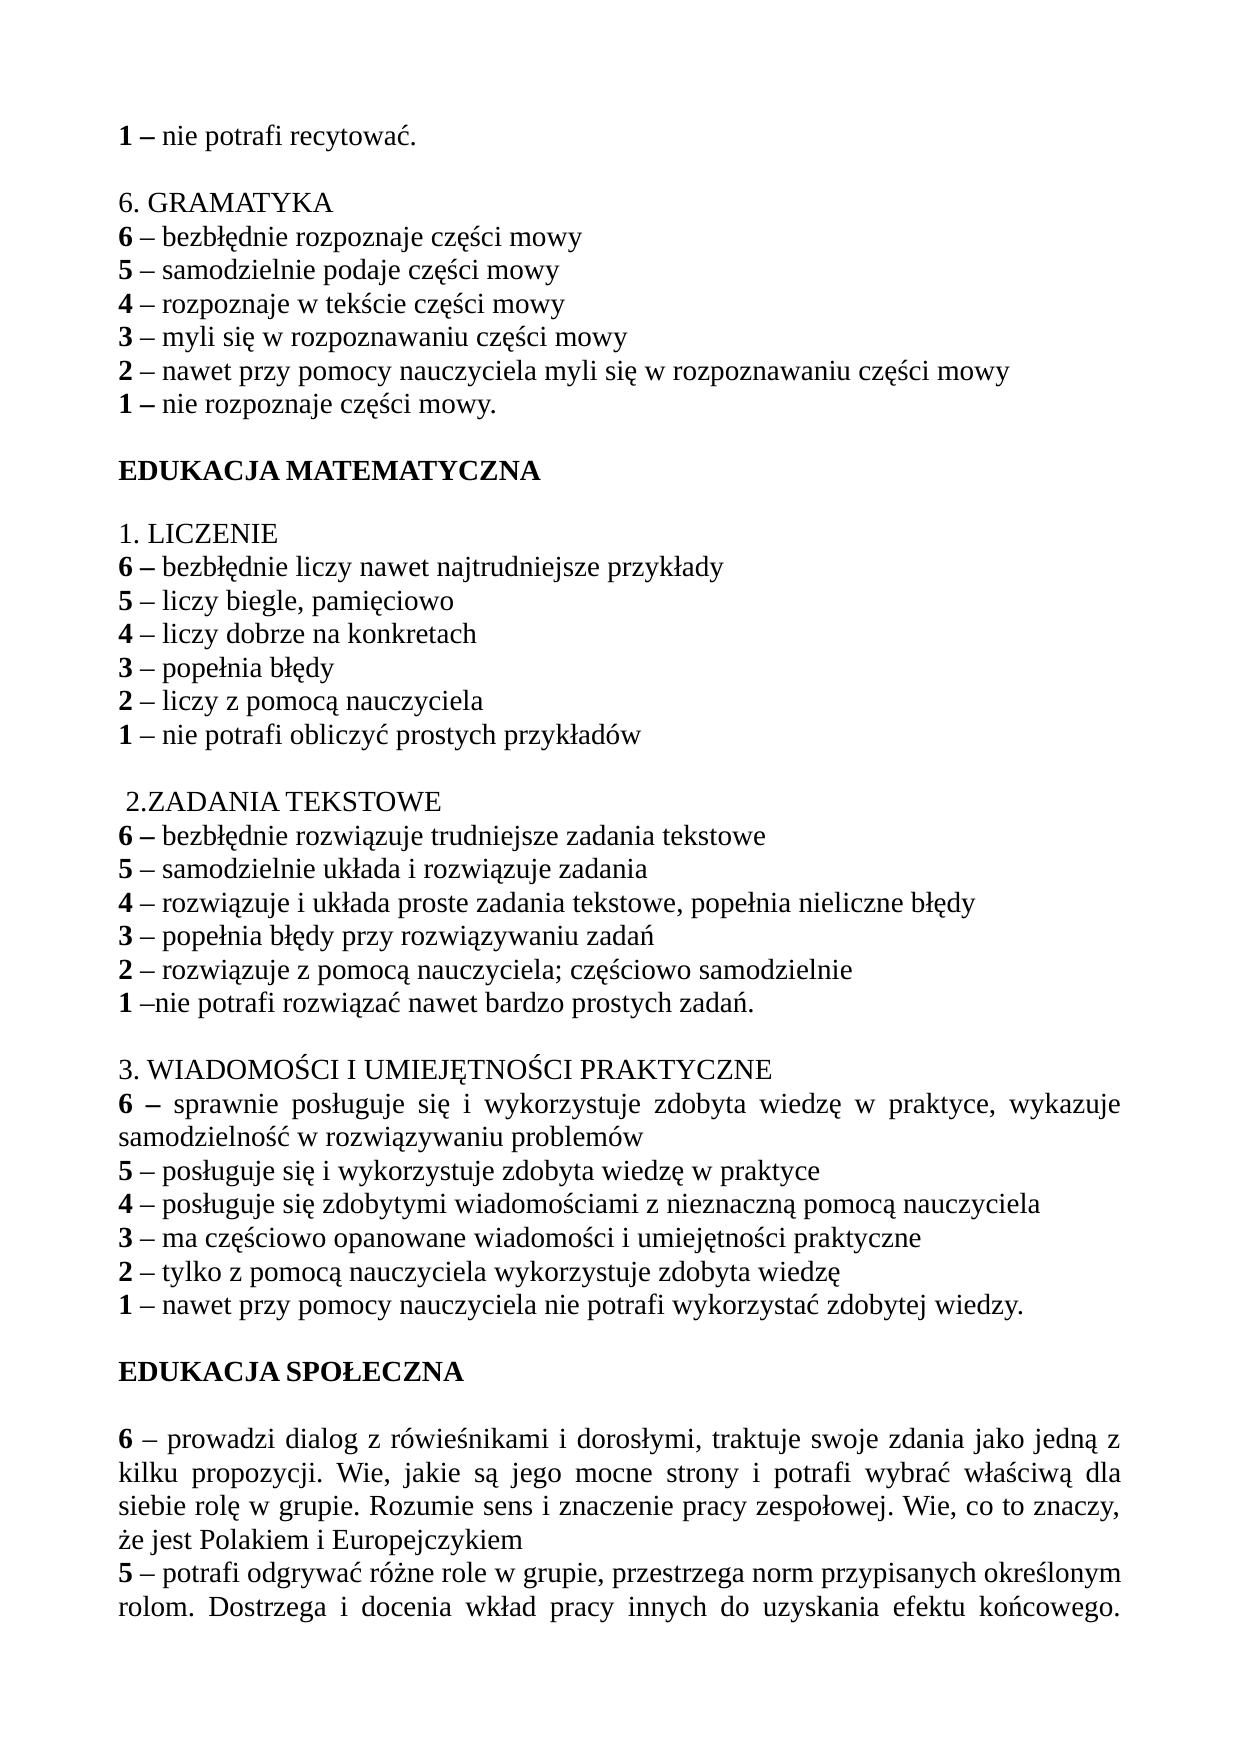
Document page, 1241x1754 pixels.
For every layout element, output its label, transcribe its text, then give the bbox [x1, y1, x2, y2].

text 2 – nawet przy pomocy nauczyciela myli się w rozpoznawaniu części mowy [118, 353, 1122, 386]
text 6. GRAMATYKA [118, 185, 1122, 219]
text 4 – posługuje się zdobytymi wiadomościami z nieznaczną pomocą nauczyciela [118, 1187, 1122, 1220]
text 1 – nie rozpoznaje części mowy. [118, 386, 1122, 420]
text 6 – prowadzi dialog z rówieśnikami i dorosłymi, traktuje swoje zdania jako jedną z kilku propozycji. Wie, jakie są jego mocne strony i potrafi wybrać właściwą dla siebie rolę w grupie. Rozumie sens i znaczenie pracy zespołowej. Wie, co to znaczy, że jest Polakiem i Europejczykiem [118, 1421, 1122, 1556]
text 4 – rozwiązuje i układa proste zadania tekstowe, popełnia nieliczne błędy [118, 885, 1122, 918]
text 2 – tylko z pomocą nauczyciela wykorzystuje zdobyta wiedzę [118, 1254, 1122, 1287]
text 3 – popełnia błędy przy rozwiązywaniu zadań [118, 918, 1122, 952]
text 5 – samodzielnie podaje części mowy [118, 252, 1122, 286]
text 6 – sprawnie posługuje się i wykorzystuje zdobyta wiedzę w praktyce, wykazuje samodzielność w rozwiązywaniu problemów [118, 1086, 1122, 1153]
text 4 – rozpoznaje w tekście części mowy [118, 286, 1122, 319]
text EDUKACJA SPOŁECZNA [118, 1354, 1122, 1388]
text 6 – bezbłędnie rozpoznaje części mowy [118, 219, 1122, 252]
text 3 – ma częściowo opanowane wiadomości i umiejętności praktyczne [118, 1220, 1122, 1254]
text 1 –nie potrafi rozwiązać nawet bardzo prostych zadań. [118, 985, 1122, 1019]
text 6 – bezbłędnie liczy nawet najtrudniejsze przykłady [118, 549, 1122, 583]
text 5 – samodzielnie układa i rozwiązuje zadania [118, 851, 1122, 885]
subtitle EDUKACJA MATEMATYCZNA [118, 453, 1122, 487]
text 5 – potrafi odgrywać różne role w grupie, przestrzega norm przypisanych określonym rolom. Dostrzega i docenia wkład pracy innych do uzyskania efektu końcowego. [118, 1556, 1122, 1623]
text 6 – bezbłędnie rozwiązuje trudniejsze zadania tekstowe [118, 818, 1122, 851]
text 3. WIADOMOŚCI I UMIEJĘTNOŚCI PRAKTYCZNE [118, 1052, 1122, 1086]
text 2.ZADANIA TEKSTOWE [118, 784, 1122, 818]
text 1 – nawet przy pomocy nauczyciela nie potrafi wykorzystać zdobytej wiedzy. [118, 1287, 1122, 1321]
text 1 – nie potrafi obliczyć prostych przykładów [118, 717, 1122, 751]
text 2 – rozwiązuje z pomocą nauczyciela; częściowo samodzielnie [118, 952, 1122, 985]
text 2 – liczy z pomocą nauczyciela [118, 683, 1122, 717]
text 3 – myli się w rozpoznawaniu części mowy [118, 319, 1122, 353]
text 5 – liczy biegle, pamięciowo [118, 583, 1122, 616]
subtitle 1. LICZENIE [118, 516, 1122, 549]
text 4 – liczy dobrze na konkretach [118, 616, 1122, 650]
text 1 – nie potrafi recytować. [118, 118, 1122, 152]
text 3 – popełnia błędy [118, 650, 1122, 683]
text 5 – posługuje się i wykorzystuje zdobyta wiedzę w praktyce [118, 1153, 1122, 1187]
